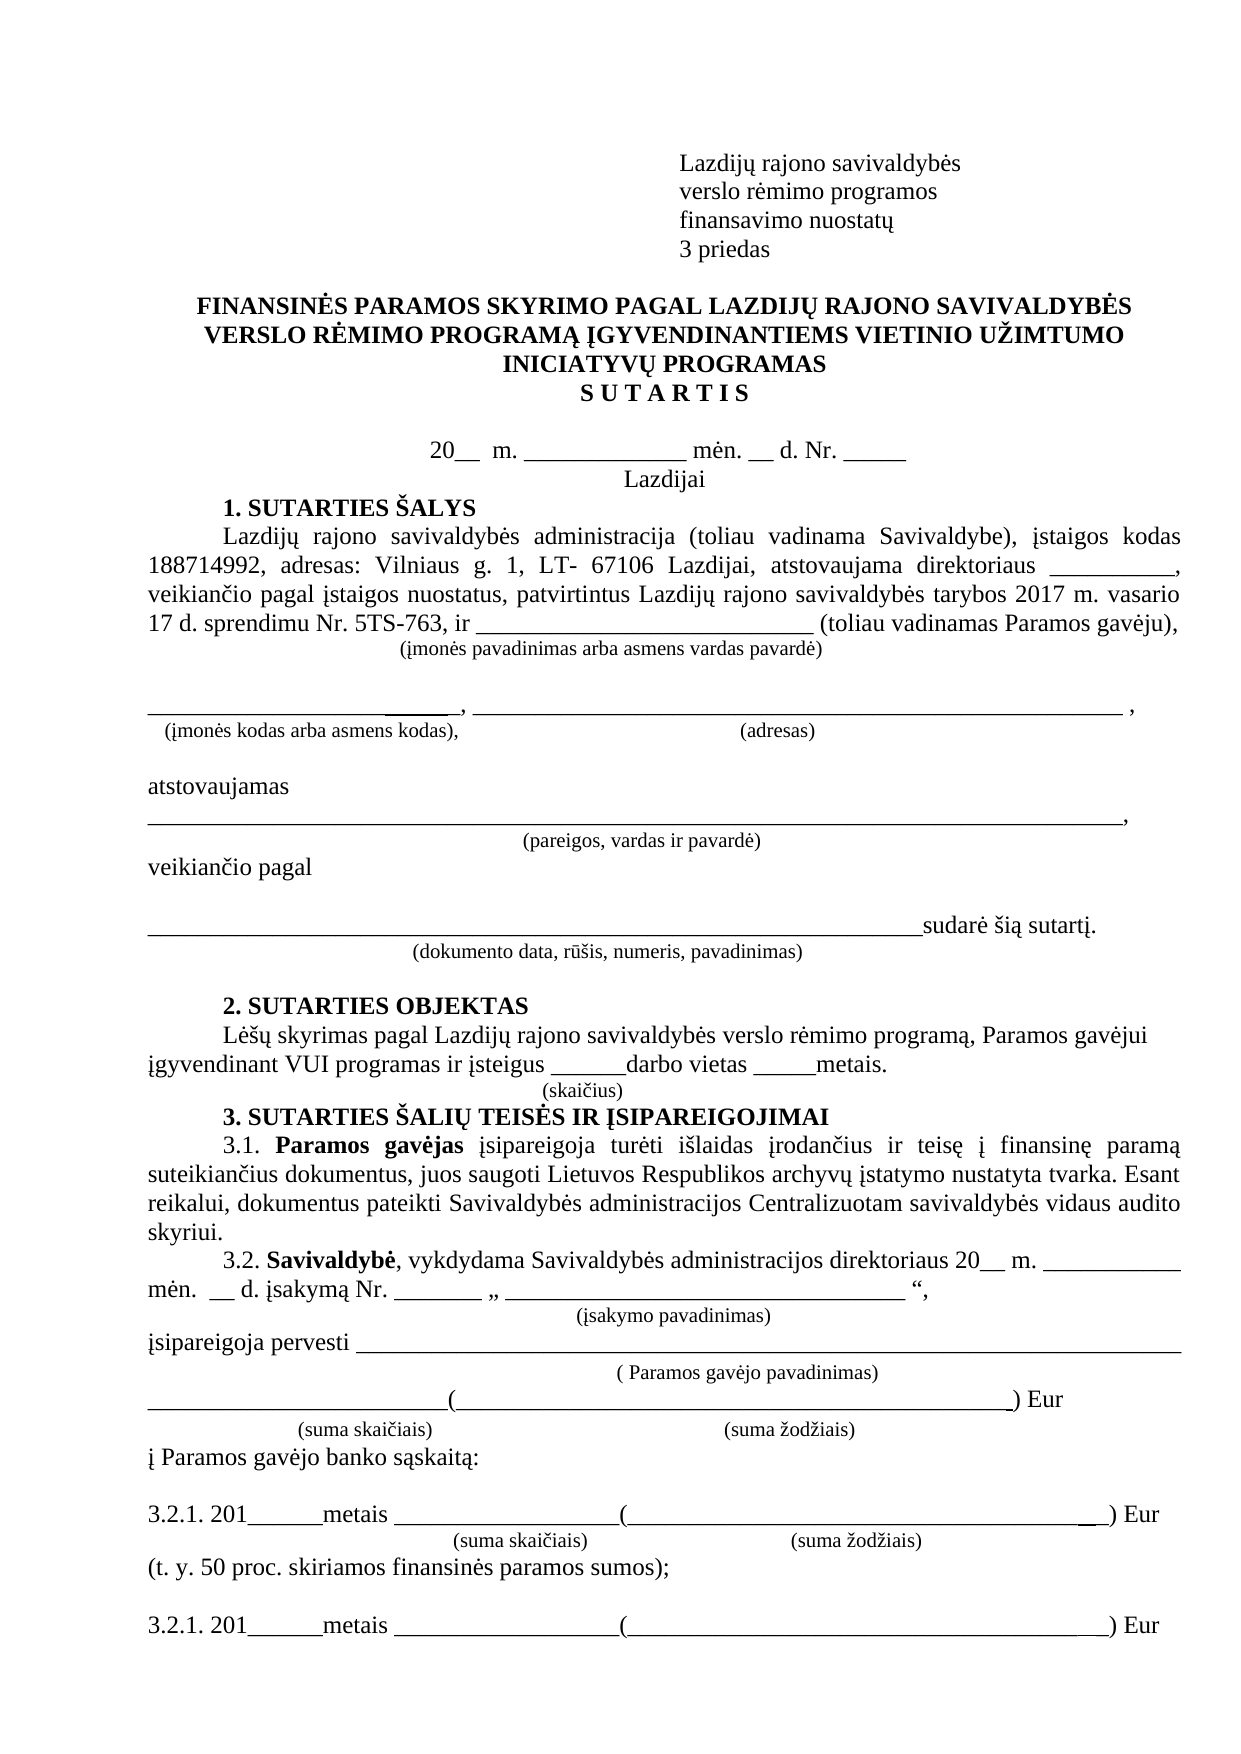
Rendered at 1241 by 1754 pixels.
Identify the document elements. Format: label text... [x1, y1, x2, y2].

text (t. y. 50 proc. skiriamos finansinės paramos sumos); [148, 1552, 1181, 1581]
text mėn. __ d. įsakymą Nr. _______ „ ________________________________ “, [148, 1274, 1181, 1303]
text 1. Sutarties šalys [148, 493, 1181, 521]
text (įmonės kodas arba asmens kodas), (adresas) [148, 718, 1181, 742]
text ___________________ _, ____________________________________________________ , [148, 689, 1181, 718]
text verslo rėmimo programos [679, 176, 1181, 205]
text atstovaujamas ______________________________________________________________________________, [148, 771, 1181, 828]
text Finansinės paramos skyrimo pagal Lazdijų rajono savivaldybės verslo rėmimo programą ĮGYVENDINANTIEMS VIETINIO UŽIMTUMO INICIATYVŲ PROGRAMAS [148, 291, 1181, 378]
text įsipareigoja pervesti __________________________________________________________________ [148, 1327, 1181, 1356]
text Lazdijų rajono savivaldybės administracija (toliau vadinama Savivaldybe), įstaigos kodas 188714992, adresas: Vilniaus g. 1, LT- 67106 Lazdijai, atstovaujama direktoriaus __________, veikiančio pagal įstaigos nuostatus, patvirtintus Lazdijų rajono savivaldybės tarybos 2017 m. vasario 17 d. sprendimu Nr. 5TS-763, ir ___________________________ (toliau vadinamas Paramos gavėju), [148, 521, 1181, 636]
text 3.2. Savivaldybė, vykdydama Savivaldybės administracijos direktoriaus 20__ m. ___________ [148, 1245, 1181, 1274]
text (įmonės pavadinimas arba asmens vardas pavardė) [148, 636, 1181, 660]
text veikiančio pagal [148, 852, 1181, 881]
text 3.2.1. 201______metais __________________(____________________________________ _) Eur [148, 1499, 1181, 1528]
text (pareigos, vardas ir pavardė) [148, 828, 1181, 852]
text (įsakymo pavadinimas) [148, 1303, 1181, 1327]
text 3. SUTARTIES ŠALIŲ TEISĖS IR įsipareigojimai [148, 1102, 1181, 1130]
text 3.1. Paramos gavėjas įsipareigoja turėti išlaidas įrodančius ir teisę į finansinę paramą suteikiančius dokumentus, juos saugoti Lietuvos Respublikos archyvų įstatymo nustatyta tvarka. Esant reikalui, dokumentus pateikti Savivaldybės administracijos Centralizuotam savivaldybės vidaus audito skyriui. [148, 1130, 1181, 1245]
text Lėšų skyrimas pagal Lazdijų rajono savivaldybės verslo rėmimo programą, Paramos gavėjui įgyvendinant VUI programas ir įsteigus ______darbo vietas _____metais. [148, 1020, 1181, 1078]
text 20__ m. _____________ mėn. __ d. Nr. _____ [148, 435, 1181, 464]
text Lazdijų rajono savivaldybės [679, 148, 1181, 176]
text 3.2.1. 201______metais __________________(____________________________________ _) Eur [148, 1610, 1181, 1638]
text (suma skaičiais) (suma žodžiais) [148, 1413, 1181, 1442]
text Lazdijai [148, 464, 1181, 493]
text ________________________(____________________________________________ ) Eur [148, 1384, 1181, 1413]
text (suma skaičiais) (suma žodžiais) [148, 1528, 1181, 1552]
text į Paramos gavėjo banko sąskaitą: [148, 1442, 1181, 1471]
text (dokumento data, rūšis, numeris, pavadinimas) [148, 938, 1181, 963]
text ( Paramos gavėjo pavadinimas) [148, 1356, 1181, 1384]
text 2. Sutarties objektas [148, 991, 1181, 1020]
text ______________________________________________________________sudarė šią sutartį. [148, 910, 1181, 938]
text 3 priedas [679, 234, 1181, 263]
text (skaičius) [148, 1078, 1181, 1102]
text S U T A R T I S [148, 378, 1181, 406]
text finansavimo nuostatų [679, 205, 1181, 234]
